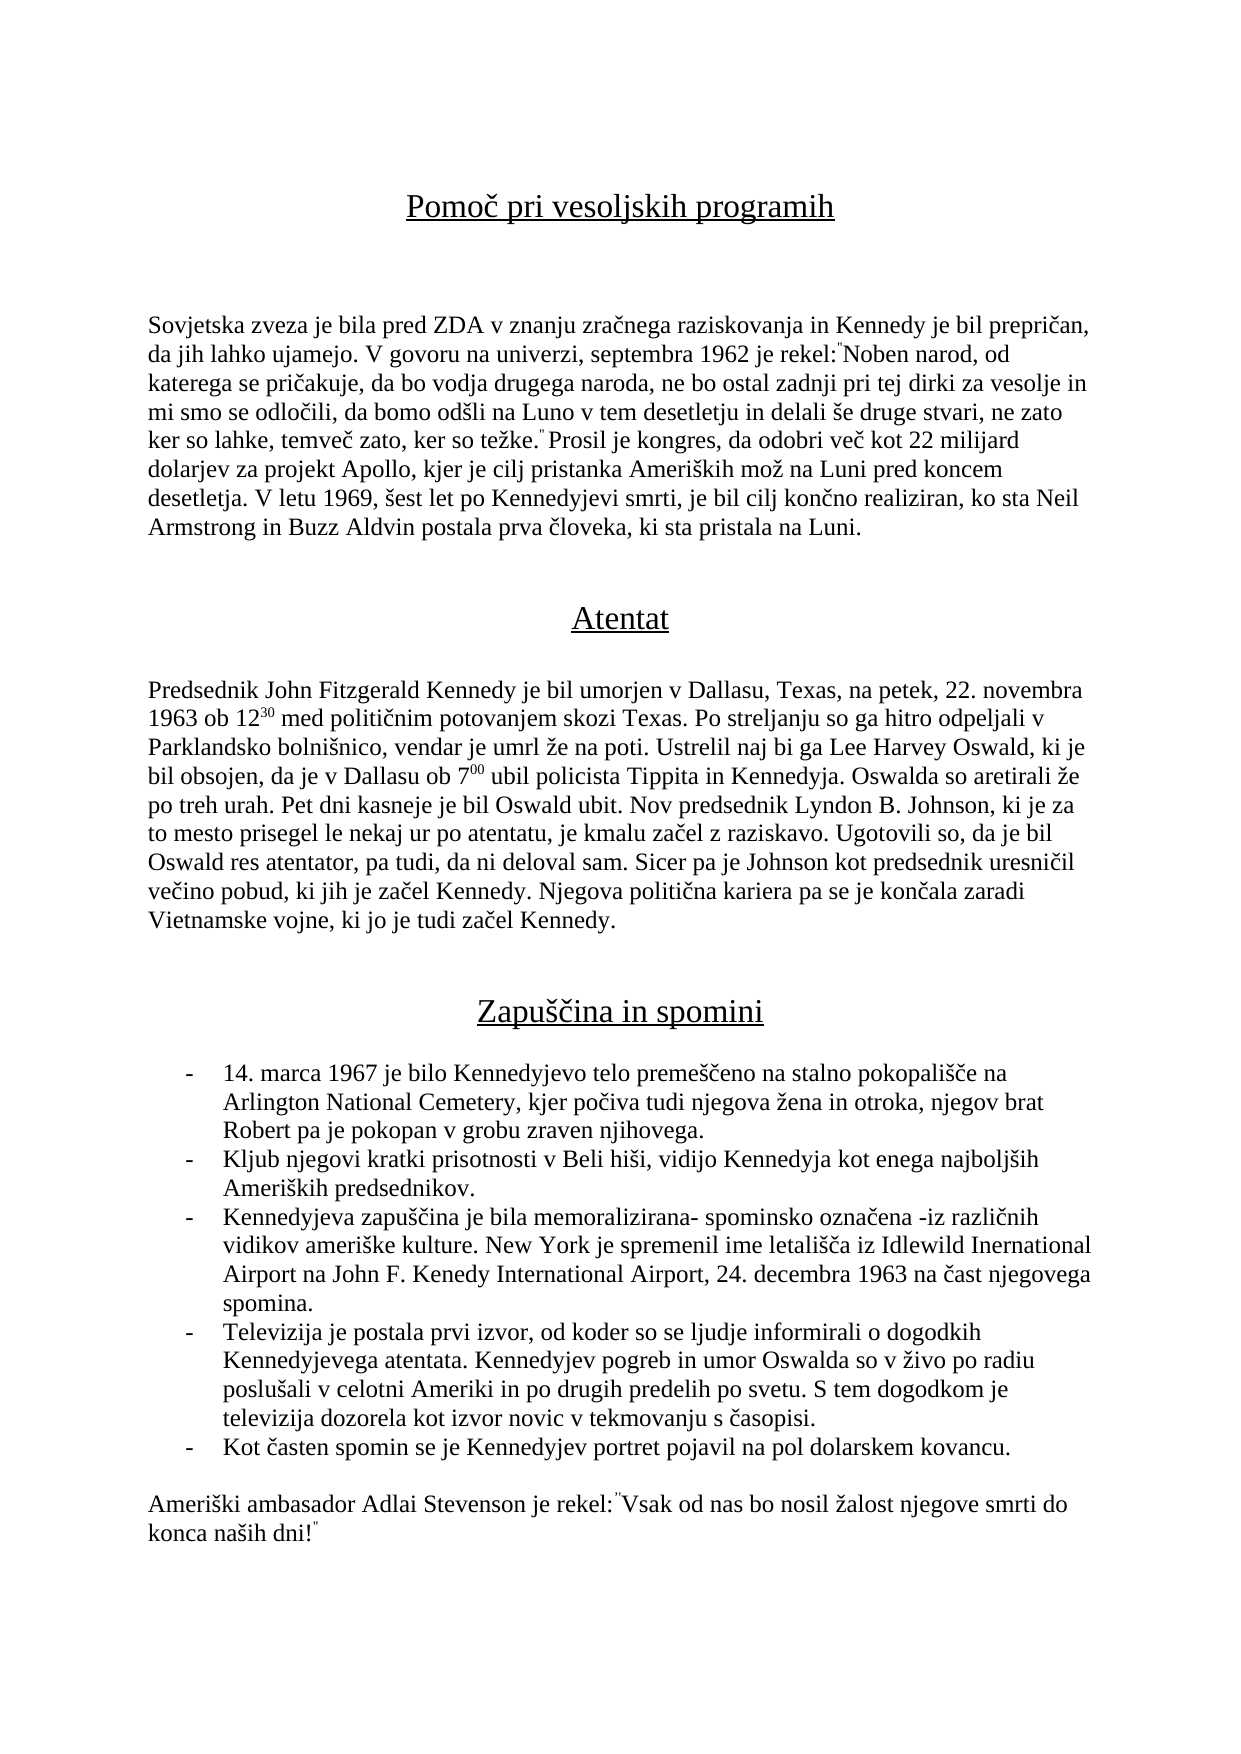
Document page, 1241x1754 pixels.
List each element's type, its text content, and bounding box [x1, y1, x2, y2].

subtitle Atentat [148, 598, 1093, 636]
text Sovjetska zveza je bila pred ZDA v znanju zračnega raziskovanja in Kennedy je bil prepričan, da jih lahko ujamejo. V govoru na univerzi, septembra 1962 je rekel:''Noben narod, od katerega se pričakuje, da bo vodja drugega naroda, ne bo ostal zadnji pri tej dirki za vesolje in mi smo se odločili, da bomo odšli na Luno v tem desetletju in delali še druge stvari, ne zato ker so lahke, temveč zato, ker so težke.'' Prosil je kongres, da odobri več kot 22 milijard dolarjev za projekt Apollo, kjer je cilj pristanka Ameriških mož na Luni pred koncem desetletja. V letu 1969, šest let po Kennedyjevi smrti, je bil cilj končno realiziran, ko sta Neil Armstrong in Buzz Aldvin postala prva človeka, ki sta pristala na Luni. [148, 311, 1093, 541]
text Ameriški ambasador Adlai Stevenson je rekel:’'Vsak od nas bo nosil žalost njegove smrti do konca naših dni!'' [148, 1489, 1093, 1547]
subtitle Pomoč pri vesoljskih programih [148, 186, 1093, 224]
text Predsednik John Fitzgerald Kennedy je bil umorjen v Dallasu, Texas, na petek, 22. novembra 1963 ob 1230 med političnim potovanjem skozi Texas. Po streljanju so ga hitro odpeljali v Parklandsko bolnišnico, vendar je umrl že na poti. Ustrelil naj bi ga Lee Harvey Oswald, ki je bil obsojen, da je v Dallasu ob 700 ubil policista Tippita in Kennedyja. Oswalda so aretirali že po treh urah. Pet dni kasneje je bil Oswald ubit. Nov predsednik Lyndon B. Johnson, ki je za to mesto prisegel le nekaj ur po atentatu, je kmalu začel z raziskavo. Ugotovili so, da je bil Oswald res atentator, pa tudi, da ni deloval sam. Sicer pa je Johnson kot predsednik uresničil večino pobud, ki jih je začel Kennedy. Njegova politična kariera pa se je končala zaradi Vietnamske vojne, ki jo je tudi začel Kennedy. [148, 675, 1093, 933]
list Kot časten spomin se je Kennedyjev portret pojavil na pol dolarskem kovancu. [185, 1432, 1093, 1461]
list Kljub njegovi kratki prisotnosti v Beli hiši, vidijo Kennedyja kot enega najboljših Ameriških predsednikov. [185, 1144, 1093, 1202]
subtitle Zapuščina in spomini [148, 991, 1093, 1029]
list Kennedyjeva zapuščina je bila memoralizirana- spominsko označena -iz različnih vidikov ameriške kulture. New York je spremenil ime letališča iz Idlewild Inernational Airport na John F. Kenedy International Airport, 24. decembra 1963 na čast njegovega spomina. [185, 1202, 1093, 1317]
list Televizija je postala prvi izvor, od koder so se ljudje informirali o dogodkih Kennedyjevega atentata. Kennedyjev pogreb in umor Oswalda so v živo po radiu poslušali v celotni Ameriki in po drugih predelih po svetu. S tem dogodkom je televizija dozorela kot izvor novic v tekmovanju s časopisi. [185, 1317, 1093, 1432]
list 14. marca 1967 je bilo Kennedyjevo telo premeščeno na stalno pokopališče na Arlington National Cemetery, kjer počiva tudi njegova žena in otroka, njegov brat Robert pa je pokopan v grobu zraven njihovega. [185, 1058, 1093, 1144]
